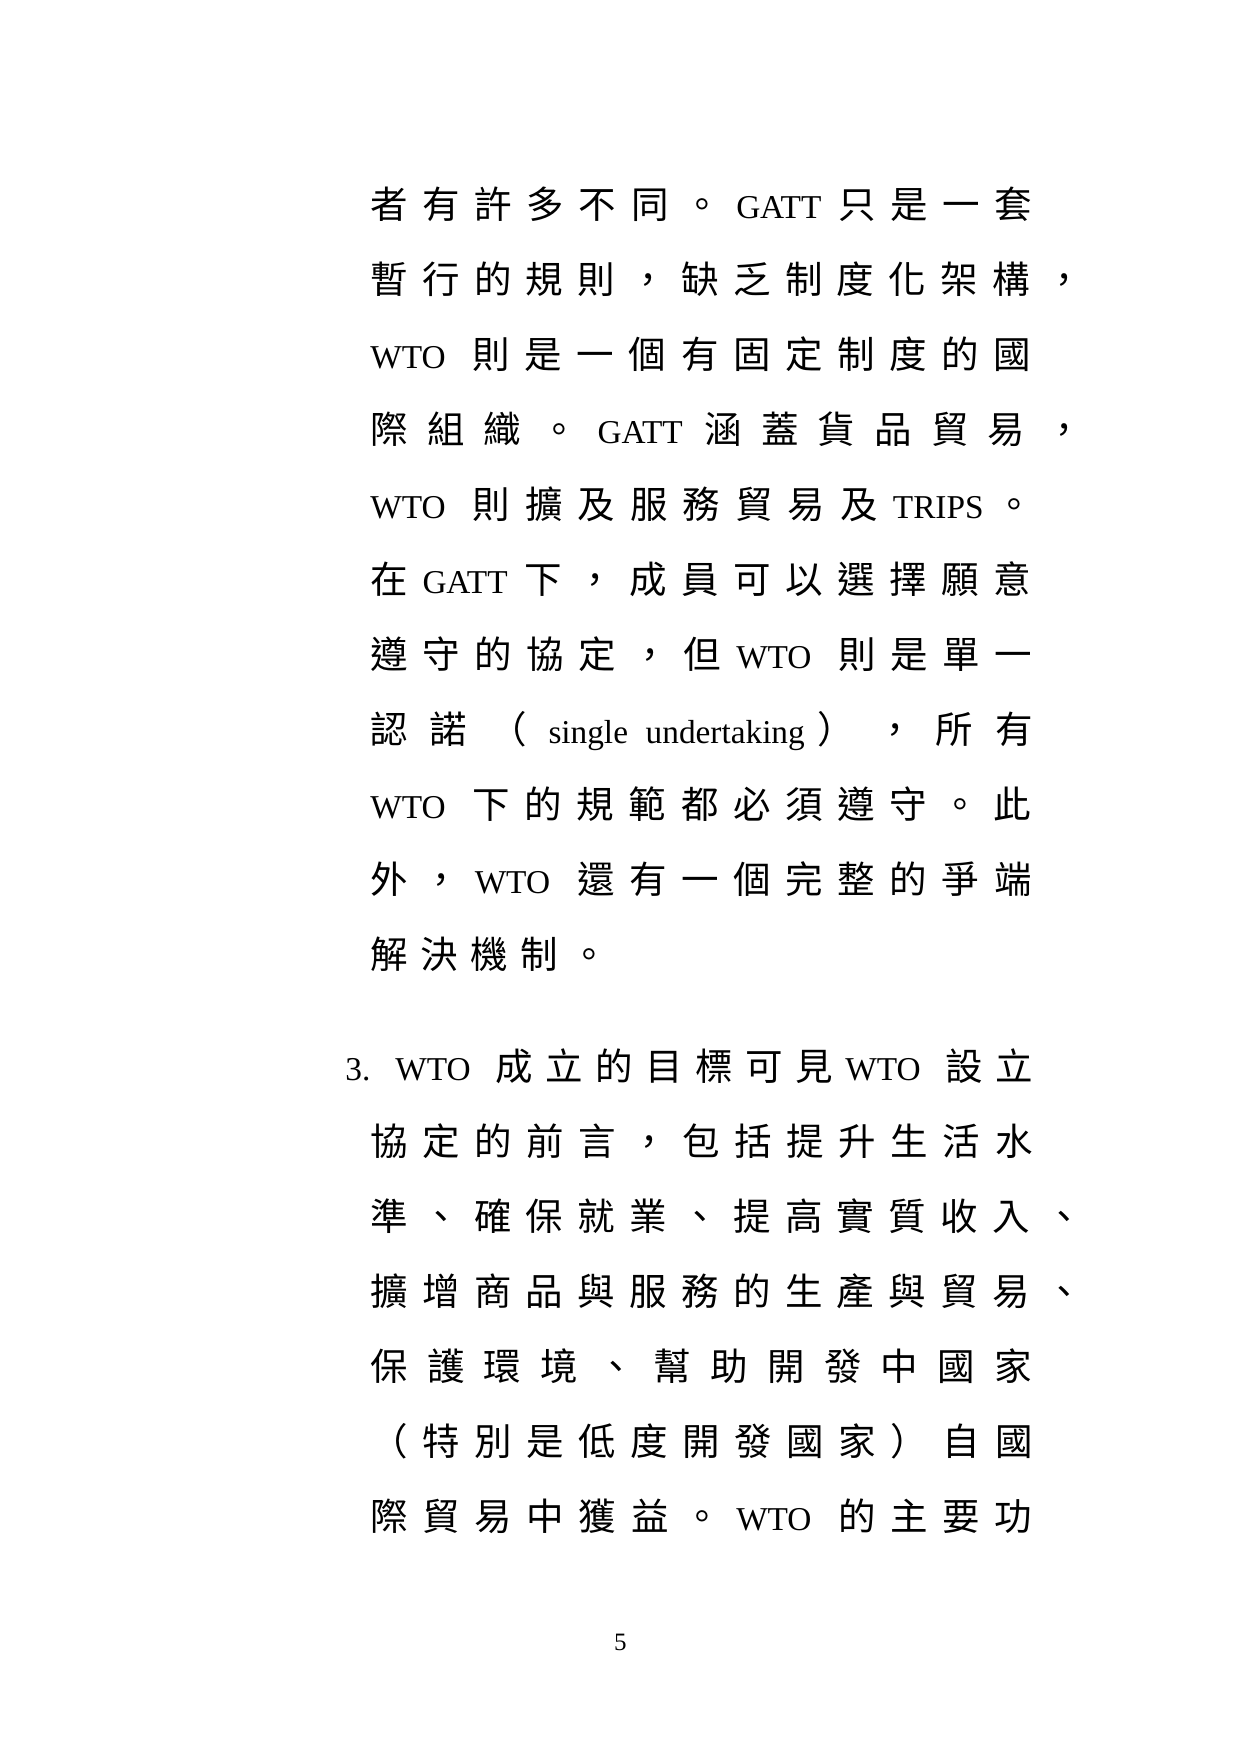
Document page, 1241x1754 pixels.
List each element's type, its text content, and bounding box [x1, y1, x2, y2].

list WTO成立的目標可見WTO設立協定的前言，包括提升生活水準、確保就業、提高實質收入、擴增商品與服務的生產與貿易、保護環境、幫助開發中國家（特別是低度開發國家）自國際貿易中獲益。WTO的主要功能有：管理、執行WTO下之多邊、複邊貿易協定、進行多邊貿易談判、解決爭端、監督會員貿易政策，以及與IMF、世界銀行等在全球經濟政策方面合作。 [326, 1027, 1045, 1552]
list WTO是GATT的後繼者，但是兩者有許多不同。GATT只是一套暫行的規則，缺乏制度化架構，WTO則是一個有固定制度的國際組織。GATT涵蓋貨品貿易，WTO則擴及服務貿易及TRIPS。在GATT下，成員可以選擇願意遵守的協定，但WTO則是單一認諾（single undertaking），所有WTO下的規範都必須遵守。此外，WTO還有一個完整的爭端解決機制。 [326, 164, 1045, 989]
